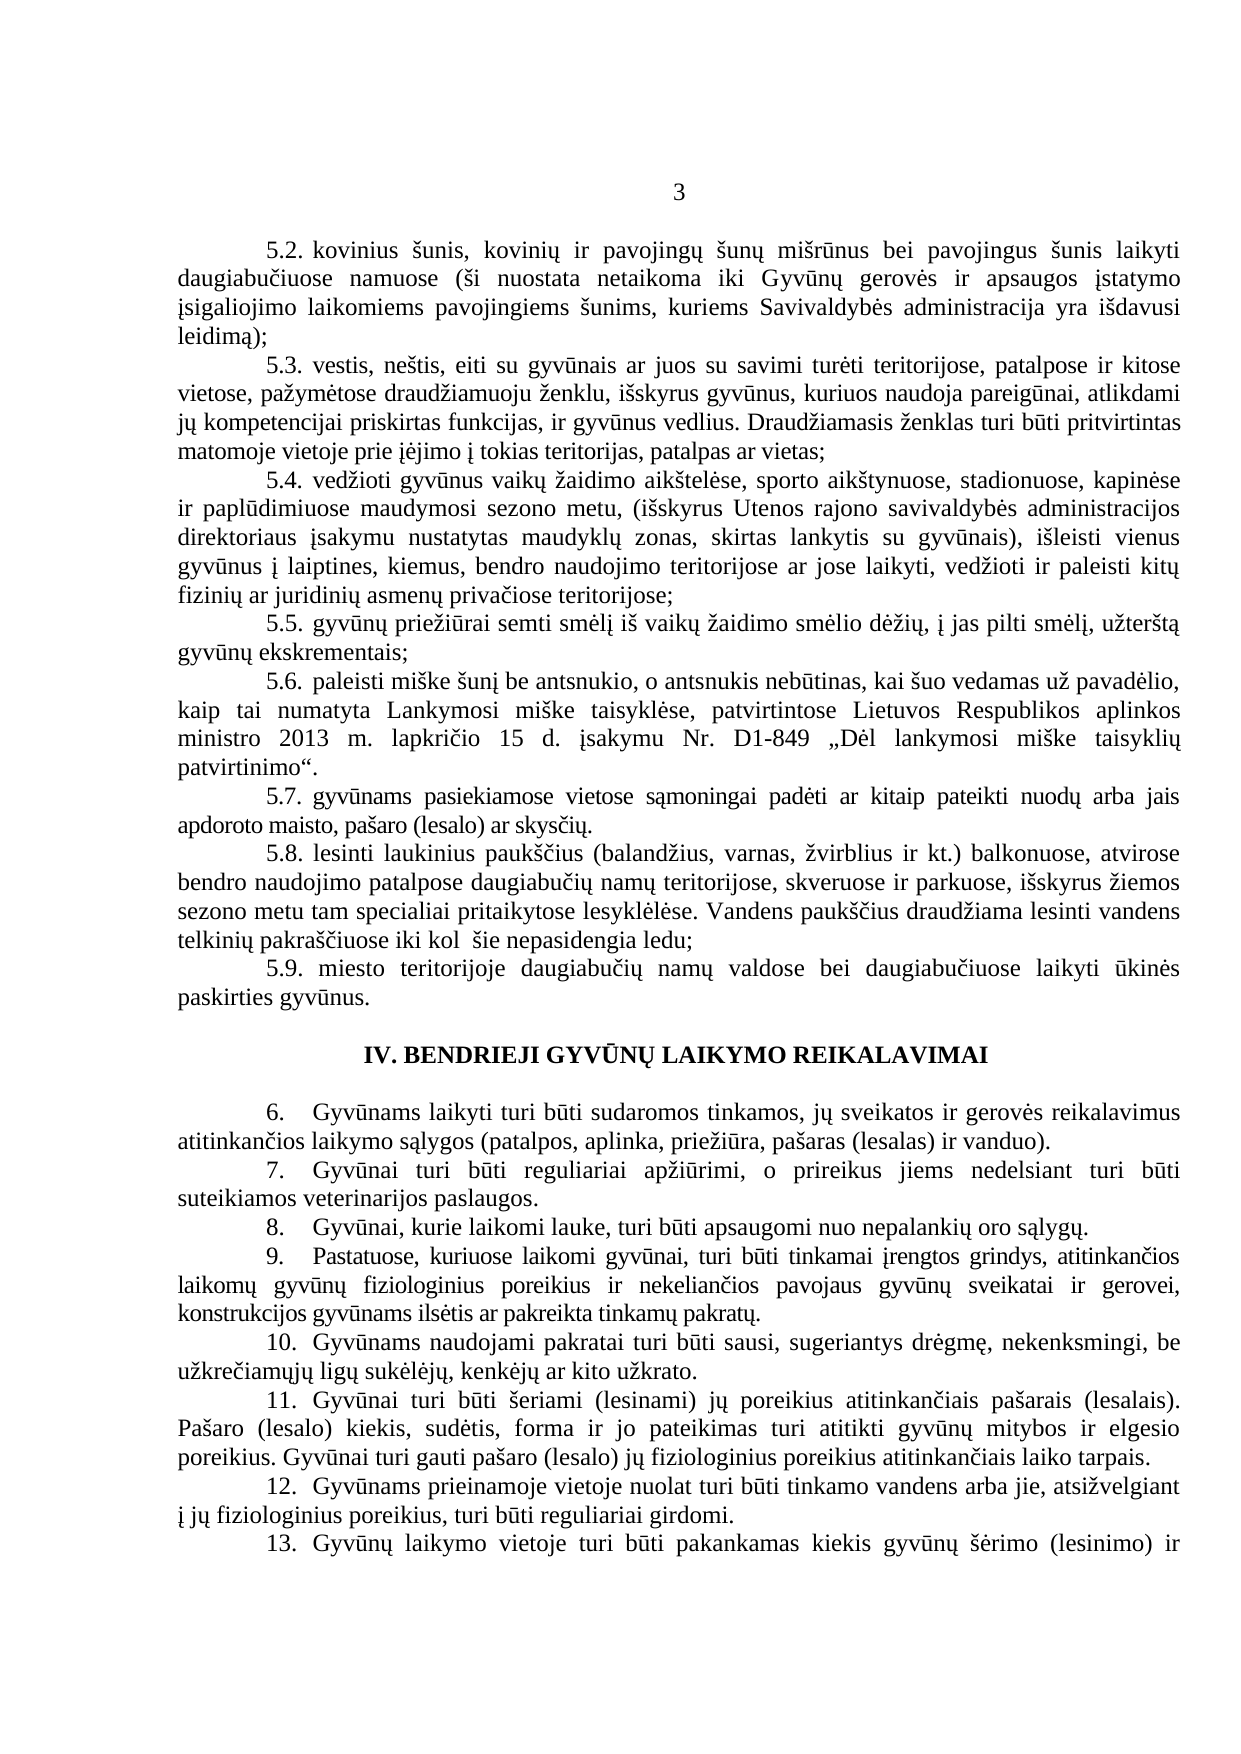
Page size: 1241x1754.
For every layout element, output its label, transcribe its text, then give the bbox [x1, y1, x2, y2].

text IV. BENDRIEJI GYVŪNŲ LAIKYMO REIKALAVIMAI [177, 1040, 1181, 1068]
text 5.2. kovinius šunis, kovinių ir pavojingų šunų mišrūnus bei pavojingus šunis laikyti daugiabučiuose namuose (ši nuostata netaikoma iki Gyvūnų gerovės ir apsaugos įstatymo įsigaliojimo laikomiems pavojingiems šunims, kuriems Savivaldybės administracija yra išdavusi leidimą); [177, 235, 1181, 350]
text 6. Gyvūnams laikyti turi būti sudaromos tinkamos, jų sveikatos ir gerovės reikalavimus atitinkančios laikymo sąlygos (patalpos, aplinka, priežiūra, pašaras (lesalas) ir vanduo). [177, 1097, 1181, 1155]
text 5.6. paleisti miške šunį be antsnukio, o antsnukis nebūtinas, kai šuo vedamas už pavadėlio, kaip tai numatyta Lankymosi miške taisyklėse, patvirtintose Lietuvos Respublikos aplinkos ministro 2013 m. lapkričio 15 d. įsakymu Nr. D1-849 „Dėl lankymosi miške taisyklių patvirtinimo“. [177, 666, 1181, 781]
text 11. Gyvūnai turi būti šeriami (lesinami) jų poreikius atitinkančiais pašarais (lesalais). Pašaro (lesalo) kiekis, sudėtis, forma ir jo pateikimas turi atitikti gyvūnų mitybos ir elgesio poreikius. Gyvūnai turi gauti pašaro (lesalo) jų fiziologinius poreikius atitinkančiais laiko tarpais. [177, 1385, 1181, 1471]
text 5.5. gyvūnų priežiūrai semti smėlį iš vaikų žaidimo smėlio dėžių, į jas pilti smėlį, užterštą gyvūnų ekskrementais; [177, 608, 1181, 666]
text 5.3. vestis, neštis, eiti su gyvūnais ar juos su savimi turėti teritorijose, patalpose ir kitose vietose, pažymėtose draudžiamuoju ženklu, išskyrus gyvūnus, kuriuos naudoja pareigūnai, atlikdami jų kompetencijai priskirtas funkcijas, ir gyvūnus vedlius. Draudžiamasis ženklas turi būti pritvirtintas matomoje vietoje prie įėjimo į tokias teritorijas, patalpas ar vietas; [177, 350, 1181, 465]
text 5.9. miesto teritorijoje daugiabučių namų valdose bei daugiabučiuose laikyti ūkinės paskirties gyvūnus. [177, 953, 1181, 1011]
text 8. Gyvūnai, kurie laikomi lauke, turi būti apsaugomi nuo nepalankių oro sąlygų. [177, 1212, 1181, 1241]
text 7. Gyvūnai turi būti reguliariai apžiūrimi, o prireikus jiems nedelsiant turi būti suteikiamos veterinarijos paslaugos. [177, 1155, 1181, 1212]
text 5.4. vedžioti gyvūnus vaikų žaidimo aikštelėse, sporto aikštynuose, stadionuose, kapinėse ir paplūdimiuose maudymosi sezono metu, (išskyrus Utenos rajono savivaldybės administracijos direktoriaus įsakymu nustatytas maudyklų zonas, skirtas lankytis su gyvūnais), išleisti vienus gyvūnus į laiptines, kiemus, bendro naudojimo teritorijose ar jose laikyti, vedžioti ir paleisti kitų fizinių ar juridinių asmenų privačiose teritorijose; [177, 465, 1181, 608]
text 9. Pastatuose, kuriuose laikomi gyvūnai, turi būti tinkamai įrengtos grindys, atitinkančios laikomų gyvūnų fiziologinius poreikius ir nekeliančios pavojaus gyvūnų sveikatai ir gerovei, konstrukcijos gyvūnams ilsėtis ar pakreikta tinkamų pakratų. [177, 1241, 1181, 1327]
text 5.7. gyvūnams pasiekiamose vietose sąmoningai padėti ar kitaip pateikti nuodų arba jais apdoroto maisto, pašaro (lesalo) ar skysčių. [177, 781, 1181, 838]
text 10. Gyvūnams naudojami pakratai turi būti sausi, sugeriantys drėgmę, nekenksmingi, be užkrečiamųjų ligų sukėlėjų, kenkėjų ar kito užkrato. [177, 1327, 1181, 1385]
text 12. Gyvūnams prieinamoje vietoje nuolat turi būti tinkamo vandens arba jie, atsižvelgiant į jų fiziologinius poreikius, turi būti reguliariai girdomi. [177, 1471, 1181, 1528]
text 5.8. lesinti laukinius paukščius (balandžius, varnas, žvirblius ir kt.) balkonuose, atvirose bendro naudojimo patalpose daugiabučių namų teritorijose, skveruose ir parkuose, išskyrus žiemos sezono metu tam specialiai pritaikytose lesyklėlėse. Vandens paukščius draudžiama lesinti vandens telkinių pakraščiuose iki kol šie nepasidengia ledu; [177, 838, 1181, 953]
text 13. Gyvūnų laikymo vietoje turi būti pakankamas kiekis gyvūnų šėrimo (lesinimo) ir [177, 1528, 1181, 1557]
